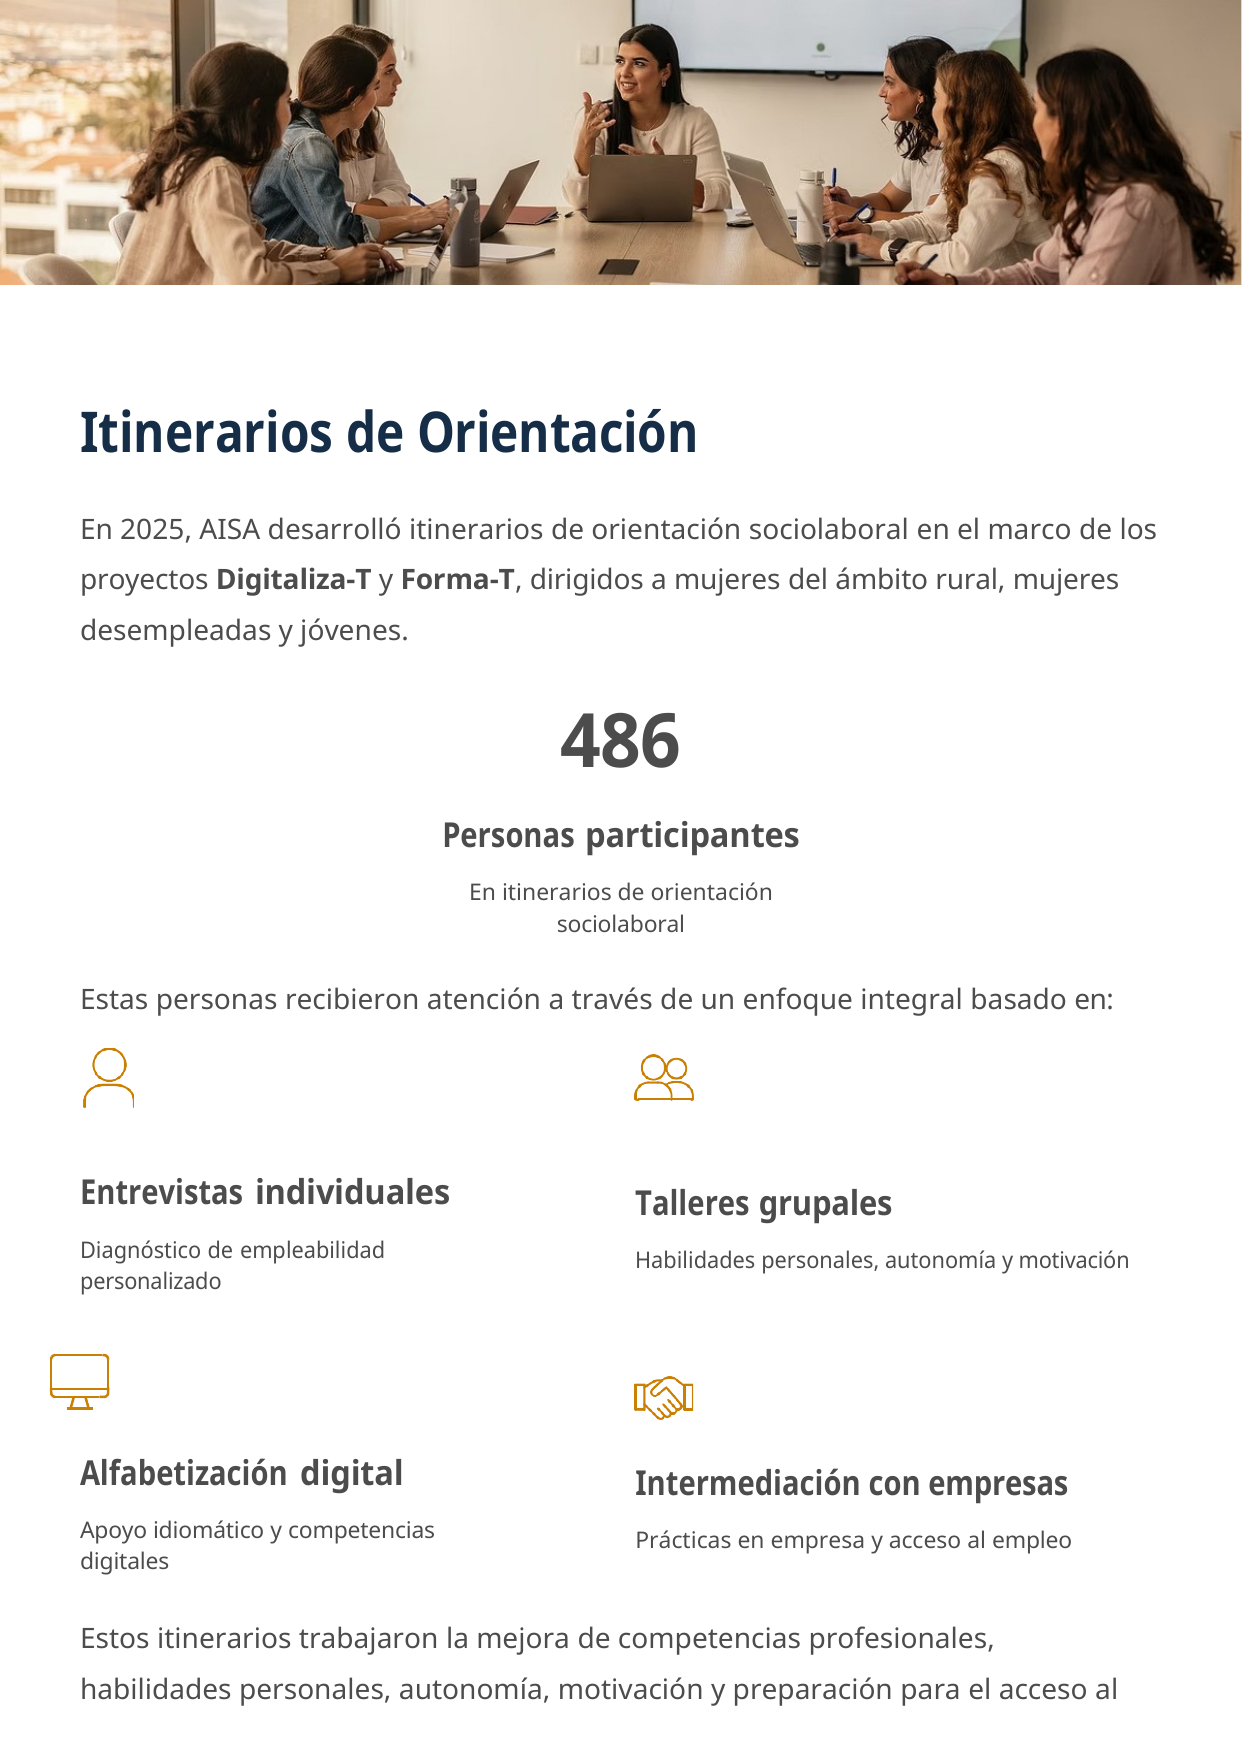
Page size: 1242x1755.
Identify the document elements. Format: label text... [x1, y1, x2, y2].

subtitle Itinerarios de Orientación [80, 392, 1177, 469]
picture [83, 1048, 134, 1108]
subtitle Alfabetización digital [80, 1448, 503, 1495]
subtitle Talleres grupales [635, 1178, 1177, 1225]
text Diagnóstico de empleabilidad personalizado [80, 1234, 515, 1296]
subtitle Personas participantes [421, 811, 821, 857]
text En 2025, AISA desarrolló itinerarios de orientación sociolaboral en el marco de los proyectos Digitaliza-T y Forma-T, dirigidos a mujeres del ámbito rural, mujeres desempleadas y jóvenes. [80, 509, 1177, 648]
picture [0, 0, 1242, 285]
text Apoyo idiomático y competencias digitales [80, 1514, 503, 1577]
text Estas personas recibieron atención a través de un enfoque integral basado en: [80, 979, 1177, 1018]
text Habilidades personales, autonomía y motivación [635, 1244, 1177, 1275]
text Estos itinerarios trabajaron la mejora de competencias profesionales, habilidades personales, autonomía, motivación y preparación para el acceso al [80, 1618, 1154, 1707]
picture [634, 1376, 694, 1420]
text En itinerarios de orientación sociolaboral [421, 876, 821, 939]
subtitle Intermediación con empresas [635, 1458, 1177, 1505]
picture [634, 1054, 694, 1101]
text Prácticas en empresa y acceso al empleo [635, 1524, 1177, 1556]
subtitle Entrevistas individuales [80, 1168, 515, 1215]
subtitle 486 [421, 687, 821, 789]
